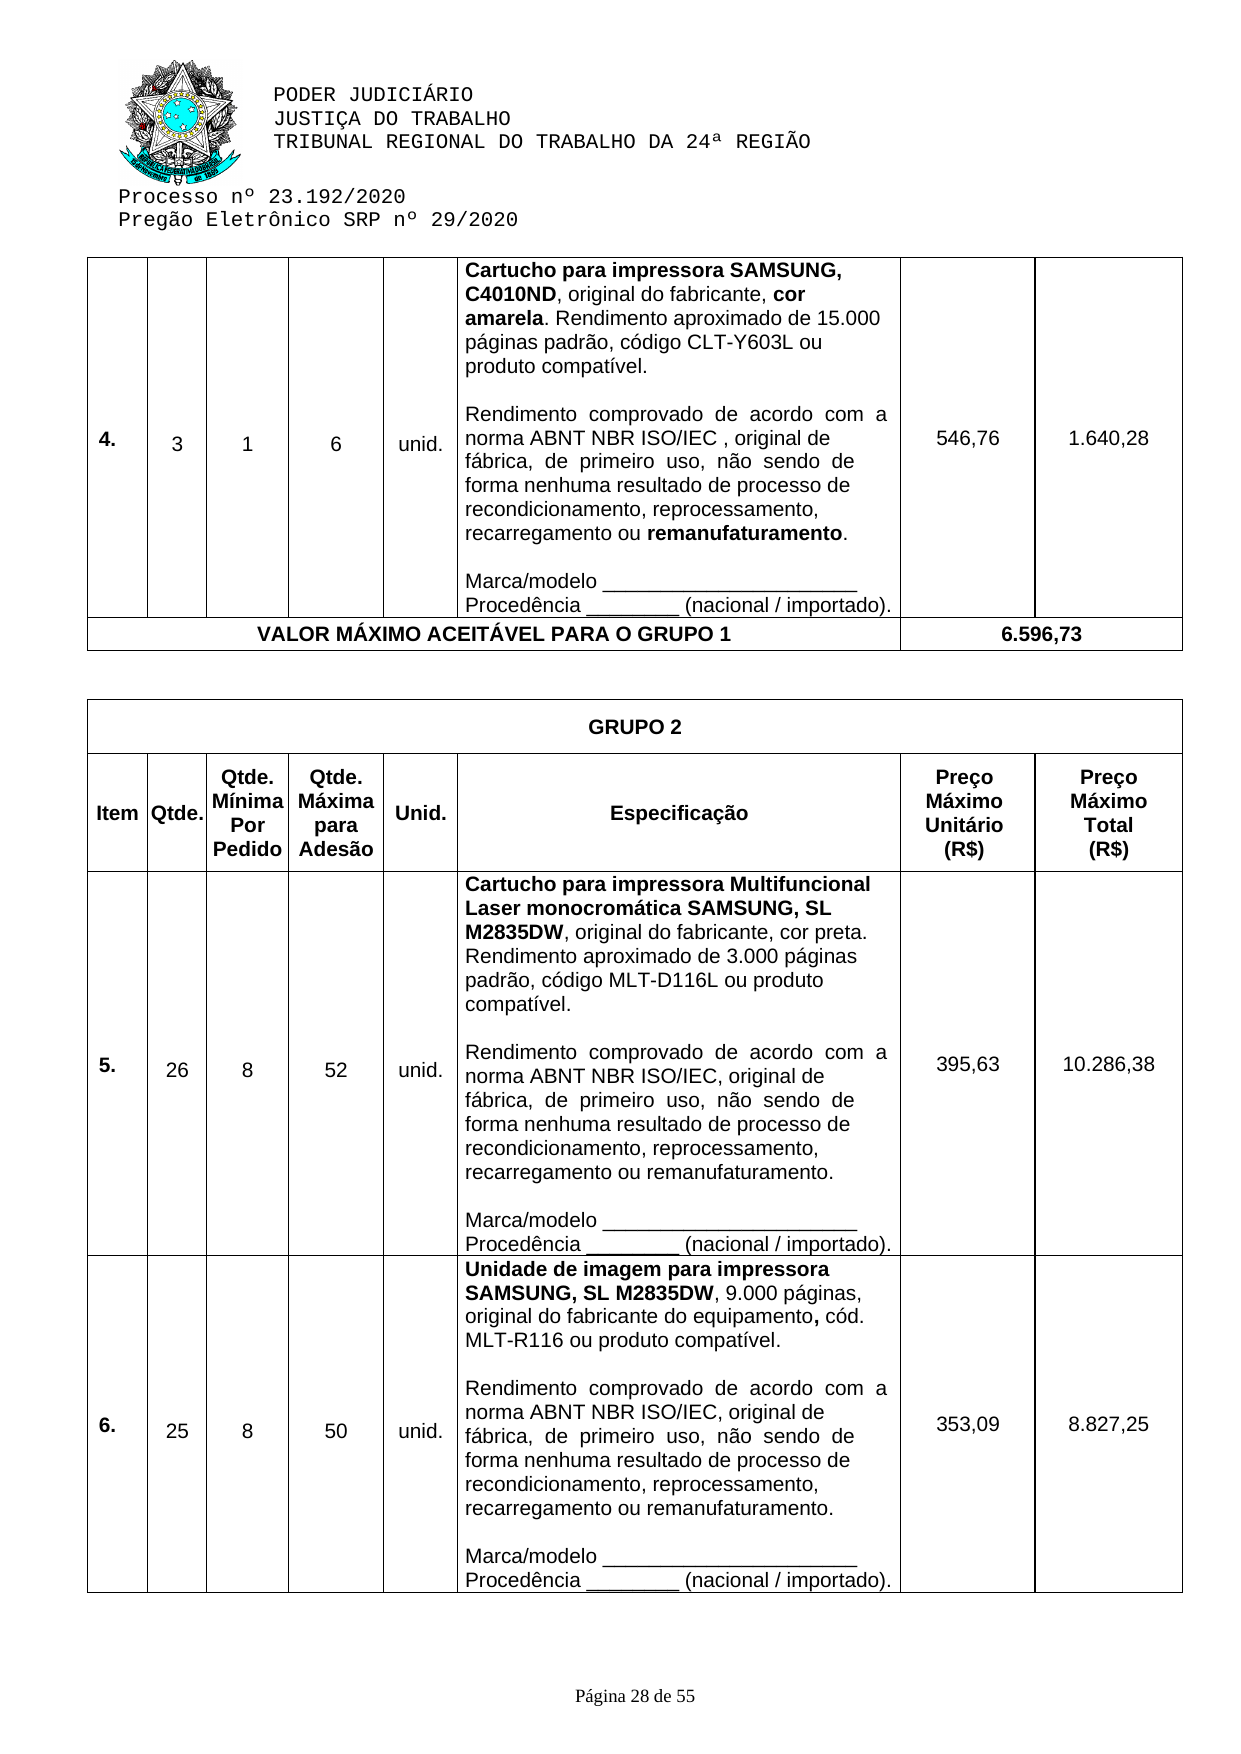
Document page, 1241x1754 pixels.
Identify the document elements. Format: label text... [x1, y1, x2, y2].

table_cell 1 [207, 258, 288, 617]
table_cell Qtde. Mínima Por Pedido [207, 754, 288, 871]
table_cell 546,76 [901, 258, 1034, 617]
table_cell 8.827,25 [1036, 1256, 1182, 1592]
table_cell Preço Máximo Unitário (R$) [901, 754, 1034, 871]
table_cell 8 [207, 872, 288, 1255]
table_cell 10.286,38 [1036, 872, 1182, 1255]
table_cell Especificação [458, 754, 900, 871]
table_cell unid. [384, 872, 457, 1255]
table_cell Preço Máximo Total (R$) [1036, 754, 1182, 871]
table_cell 6 [289, 258, 383, 617]
table_cell [88, 258, 147, 617]
table_cell 25 [148, 1256, 206, 1592]
table_cell unid. [384, 1256, 457, 1592]
table_cell 6.596,73 [901, 618, 1182, 649]
table_cell Unidade de imagem para impressora SAMSUNG, SL M2835DW, 9.000 páginas, original do fabricante do equipamento, cód. MLT-R116 ou produto compatível. Rendimento comprovado de acordo com a norma ABNT NBR ISO/IEC, original de fábrica, de primeiro uso, não sendo de forma nenhuma resultado de processo de recondicionamento, reprocessamento, recarregamento ou remanufaturamento. Marca/modelo ______________________ Procedência ________ (nacional / importado). [458, 1256, 900, 1592]
table_cell unid. [384, 258, 457, 617]
table_cell 52 [289, 872, 383, 1255]
table_cell Qtde. Máxima para Adesão [289, 754, 383, 871]
table_cell Qtde. [148, 754, 206, 871]
table_cell 50 [289, 1256, 383, 1592]
table_cell 26 [148, 872, 206, 1255]
table_cell VALOR MÁXIMO ACEITÁVEL PARA O GRUPO 1 [88, 618, 900, 649]
table_cell 395,63 [901, 872, 1034, 1255]
table_cell Item [88, 754, 147, 871]
table_cell Unid. [384, 754, 457, 871]
table_cell Cartucho para impressora Multifuncional Laser monocromática SAMSUNG, SL M2835DW, original do fabricante, cor preta. Rendimento aproximado de 3.000 páginas padrão, código MLT-D116L ou produto compatível. Rendimento comprovado de acordo com a norma ABNT NBR ISO/IEC, original de fábrica, de primeiro uso, não sendo de forma nenhuma resultado de processo de recondicionamento, reprocessamento, recarregamento ou remanufaturamento. Marca/modelo ______________________ Procedência ________ (nacional / importado). [458, 872, 900, 1255]
table_cell 353,09 [901, 1256, 1034, 1592]
table_header GRUPO 2 [88, 700, 1182, 753]
table_cell [88, 872, 147, 1255]
table_cell 8 [207, 1256, 288, 1592]
table_cell Cartucho para impressora SAMSUNG, C4010ND, original do fabricante, cor amarela. Rendimento aproximado de 15.000 páginas padrão, código CLT-Y603L ou produto compatível. Rendimento comprovado de acordo com a norma ABNT NBR ISO/IEC , original de fábrica, de primeiro uso, não sendo de forma nenhuma resultado de processo de recondicionamento, reprocessamento, recarregamento ou remanufaturamento. Marca/modelo ______________________ Procedência ________ (nacional / importado). [458, 258, 900, 617]
table_cell 1.640,28 [1036, 258, 1182, 617]
picture [118, 59, 243, 186]
table_cell 3 [148, 258, 206, 617]
table_cell [88, 1256, 147, 1592]
